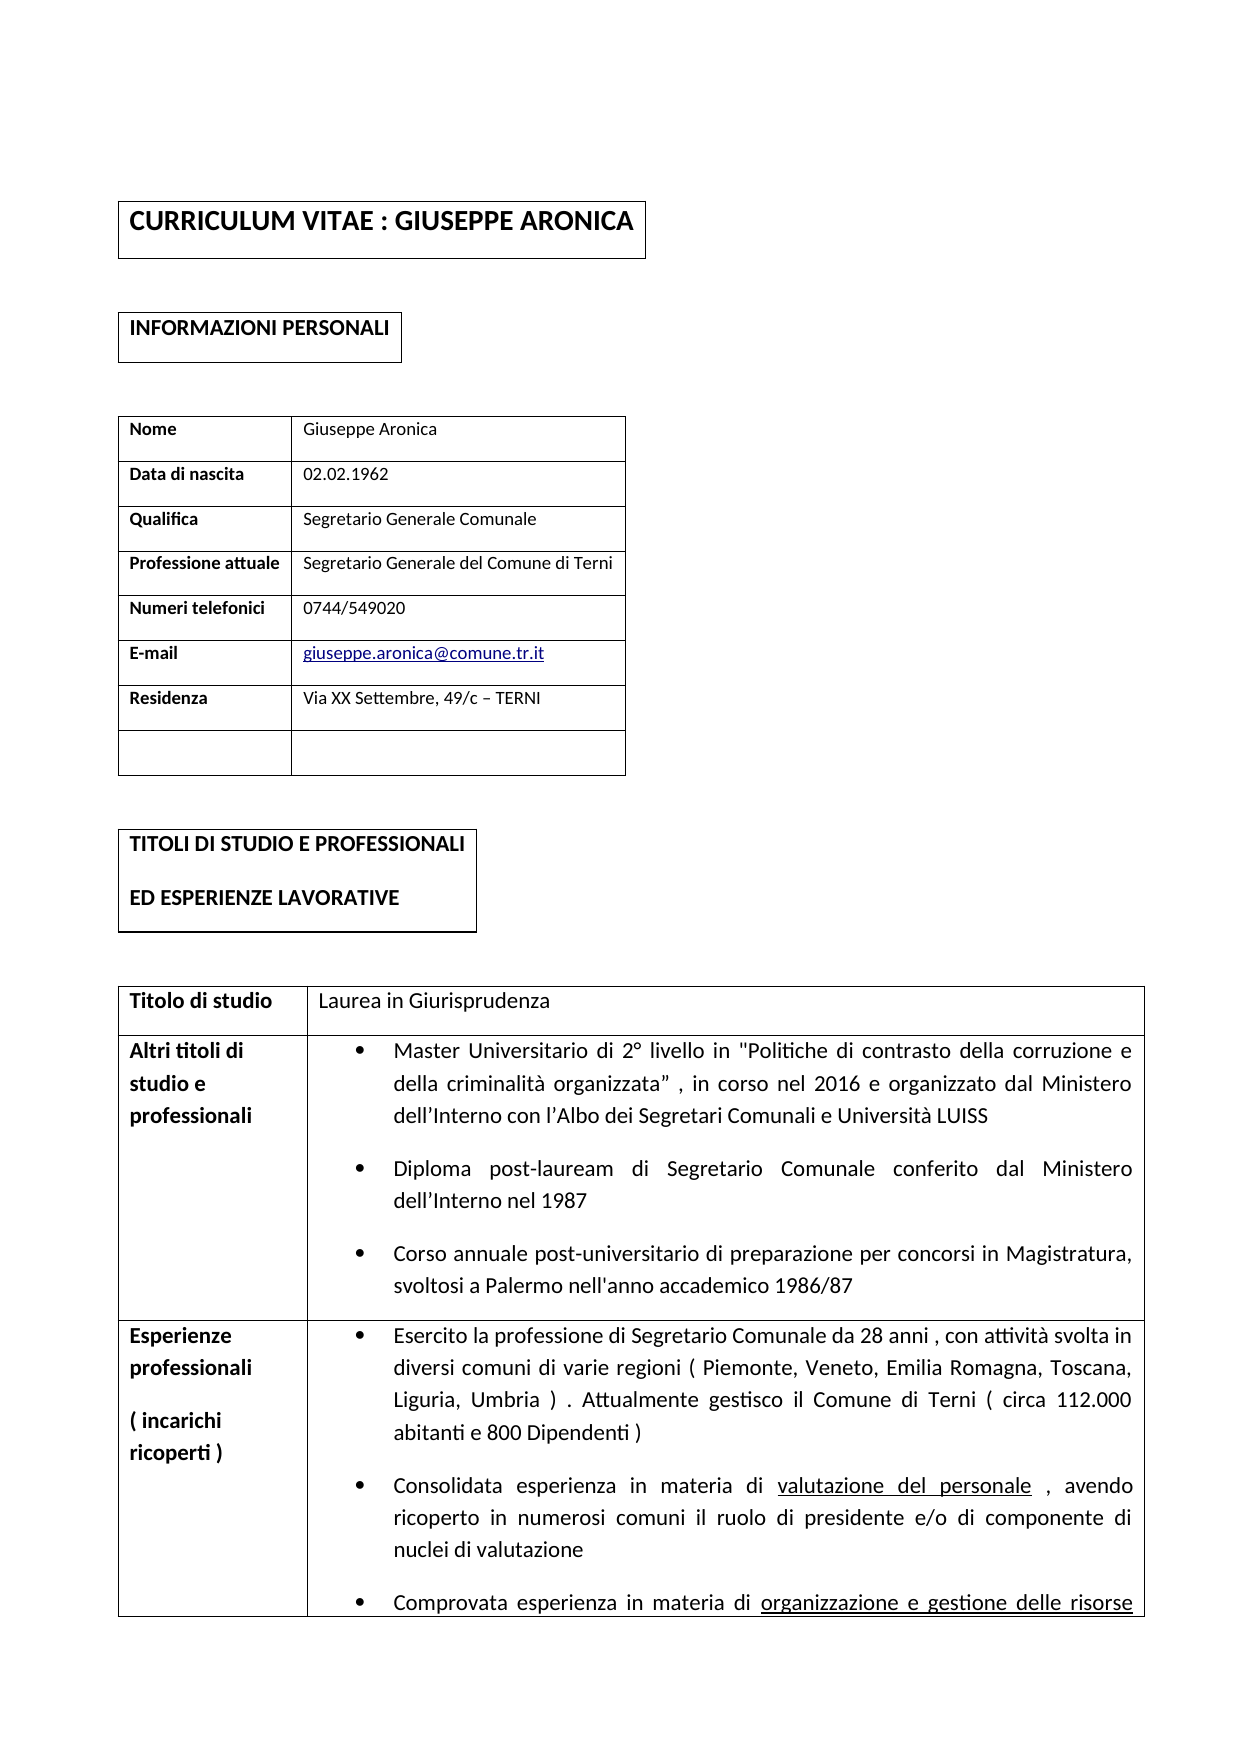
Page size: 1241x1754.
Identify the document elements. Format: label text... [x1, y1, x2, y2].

table_header Laurea in Giurisprudenza [308, 987, 1144, 1035]
table_header Giuseppe Aronica [292, 417, 625, 461]
table_header Nome [119, 417, 291, 461]
table_header CURRICULUM VITAE : GIUSEPPE ARONICA [119, 202, 645, 258]
table_header INFORMAZIONI PERSONALI [119, 313, 401, 362]
table_cell [292, 731, 625, 774]
table_cell Professione attuale [119, 552, 291, 595]
table_cell giuseppe.aronica@comune.tr.it [292, 641, 625, 685]
table_cell Via XX Settembre, 49/c – TERNI [292, 686, 625, 730]
table_cell Qualifica [119, 507, 291, 551]
table_header Titolo di studio [119, 987, 307, 1035]
table_cell Esperienze professionali ( incarichi ricoperti ) [119, 1321, 307, 1616]
table_cell Altri titoli di studio e professionali [119, 1036, 307, 1320]
table_cell [119, 731, 291, 774]
table_cell Segretario Generale Comunale [292, 507, 625, 551]
table_cell Segretario Generale del Comune di Terni [292, 552, 625, 595]
table_cell Numeri telefonici [119, 596, 291, 640]
table_cell Esercito la professione di Segretario Comunale da 28 anni , con attività svolta in diversi comuni di varie regioni ( Piemonte, Veneto, Emilia Romagna, Toscana, Liguria, Umbria ) . Attualmente gestisco il Comune di Terni ( circa 112.000 abitanti e 800 Dipendenti ) Consolidata esperienza in materia di valutazione del personale , avendo ricoperto in numerosi comuni il ruolo di presidente e/o di componente di nuclei di valutazione Comprovata esperienza in materia di organizzazione e gestione delle risorse [308, 1321, 1144, 1616]
table_cell Master Universitario di 2° livello in "Politiche di contrasto della corruzione e della criminalità organizzata” , in corso nel 2016 e organizzato dal Ministero dell’Interno con l’Albo dei Segretari Comunali e Università LUISS Diploma post-lauream di Segretario Comunale conferito dal Ministero dell’Interno nel 1987 Corso annuale post-universitario di preparazione per concorsi in Magistratura, svoltosi a Palermo nell'anno accademico 1986/87 [308, 1036, 1144, 1320]
table_header TITOLI DI STUDIO E PROFESSIONALI ED ESPERIENZE LAVORATIVE [119, 830, 476, 931]
table_cell E-mail [119, 641, 291, 685]
table_cell 02.02.1962 [292, 462, 625, 506]
table_cell 0744/549020 [292, 596, 625, 640]
table_cell Data di nascita [119, 462, 291, 506]
table_cell Residenza [119, 686, 291, 730]
